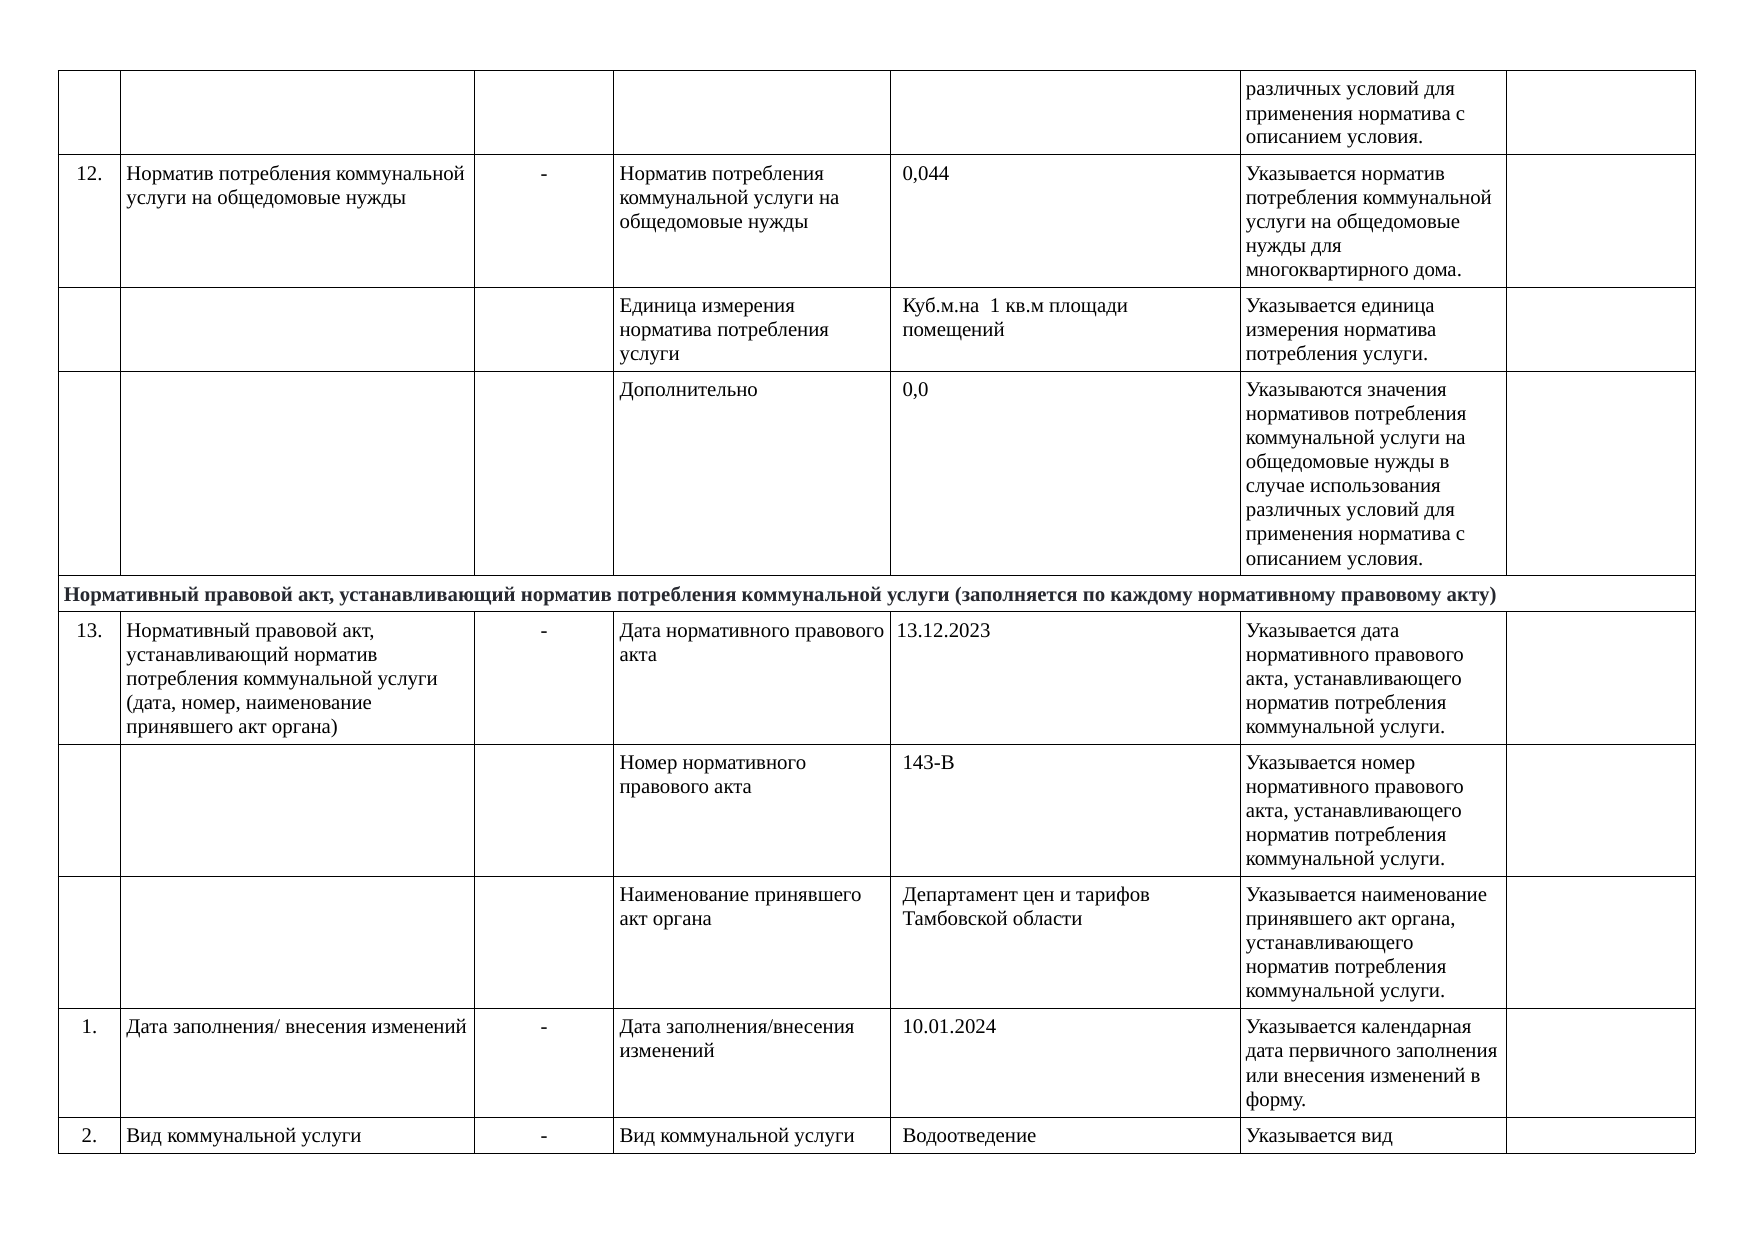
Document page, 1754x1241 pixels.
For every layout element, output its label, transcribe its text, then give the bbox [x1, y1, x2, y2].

table_cell Указывается номер нормативного правового акта, устанавливающего норматив потребления коммунальной услуги. [1241, 745, 1506, 876]
table_cell [1507, 1009, 1695, 1116]
table_cell [1507, 155, 1695, 287]
table_cell Вид коммунальной услуги [121, 1118, 474, 1152]
table_cell [59, 288, 120, 371]
table_cell Указывается календарная дата первичного заполнения или внесения изменений в форму. [1241, 1009, 1506, 1116]
table_cell Нормативный правовой акт, устанавливающий норматив потребления коммунальной услуги (дата, номер, наименование принявшего акт органа) [121, 612, 474, 743]
table_cell Указывается дата нормативного правового акта, устанавливающего норматив потребления коммунальной услуги. [1241, 612, 1506, 743]
table_cell Дата нормативного правового акта [614, 612, 890, 743]
table_cell - [475, 612, 613, 743]
table_cell [1507, 1118, 1695, 1152]
table_cell 13. [59, 612, 120, 743]
table_cell [475, 745, 613, 876]
table_cell Указывается норматив потребления коммунальной услуги на общедомовые нужды для многоквартирного дома. [1241, 155, 1506, 287]
table_cell - [475, 155, 613, 287]
table_cell [59, 745, 120, 876]
table_cell Норматив потребления коммунальной услуги на общедомовые нужды [614, 155, 890, 287]
table_cell Дата заполнения/внесения изменений [614, 1009, 890, 1116]
table_cell Указываются значения нормативов потребления коммунальной услуги на общедомовые нужды в случае использования различных условий для применения норматива с описанием условия. [1241, 372, 1506, 575]
table_cell - [475, 1118, 613, 1152]
table_cell 1. [59, 1009, 120, 1116]
table_cell Указывается вид [1241, 1118, 1506, 1152]
table_cell [475, 877, 613, 1008]
table_cell [121, 71, 474, 154]
table_cell 13.12.2023 [891, 612, 1240, 743]
table_cell Единица измерения норматива потребления услуги [614, 288, 890, 371]
table_cell [1507, 71, 1695, 154]
table_cell 0,0 [891, 372, 1240, 575]
table_cell [59, 877, 120, 1008]
table_cell 0,044 [891, 155, 1240, 287]
table_cell Нормативный правовой акт, устанавливающий норматив потребления коммунальной услуги (заполняется по каждому нормативному правовому акту) [59, 576, 1695, 611]
table_cell Указывается единица измерения норматива потребления услуги. [1241, 288, 1506, 371]
table_cell 10.01.2024 [891, 1009, 1240, 1116]
table_cell [614, 71, 890, 154]
table_cell различных условий для применения норматива с описанием условия. [1241, 71, 1506, 154]
table_cell Департамент цен и тарифов Тамбовской области [891, 877, 1240, 1008]
table_cell [1507, 372, 1695, 575]
table_cell Дата заполнения/ внесения изменений [121, 1009, 474, 1116]
table_cell [121, 372, 474, 575]
table_cell Указывается наименование принявшего акт органа, устанавливающего норматив потребления коммунальной услуги. [1241, 877, 1506, 1008]
table_cell Номер нормативного правового акта [614, 745, 890, 876]
table_cell Норматив потребления коммунальной услуги на общедомовые нужды [121, 155, 474, 287]
table_cell [475, 372, 613, 575]
table_cell Куб.м.на 1 кв.м площади помещений [891, 288, 1240, 371]
table_cell 2. [59, 1118, 120, 1152]
table_cell [121, 877, 474, 1008]
table_cell [121, 288, 474, 371]
table_cell [475, 71, 613, 154]
table_cell Водоотведение [891, 1118, 1240, 1152]
table_cell [59, 71, 120, 154]
table_cell 143-В [891, 745, 1240, 876]
table_cell [1507, 288, 1695, 371]
table_cell [121, 745, 474, 876]
table_cell 12. [59, 155, 120, 287]
table_cell [1507, 745, 1695, 876]
table_cell [1507, 612, 1695, 743]
table_cell Вид коммунальной услуги [614, 1118, 890, 1152]
table_cell [1507, 877, 1695, 1008]
table_cell [475, 288, 613, 371]
table_cell - [475, 1009, 613, 1116]
table_cell Дополнительно [614, 372, 890, 575]
table_cell [59, 372, 120, 575]
table_cell [891, 71, 1240, 154]
table_cell Наименование принявшего акт органа [614, 877, 890, 1008]
